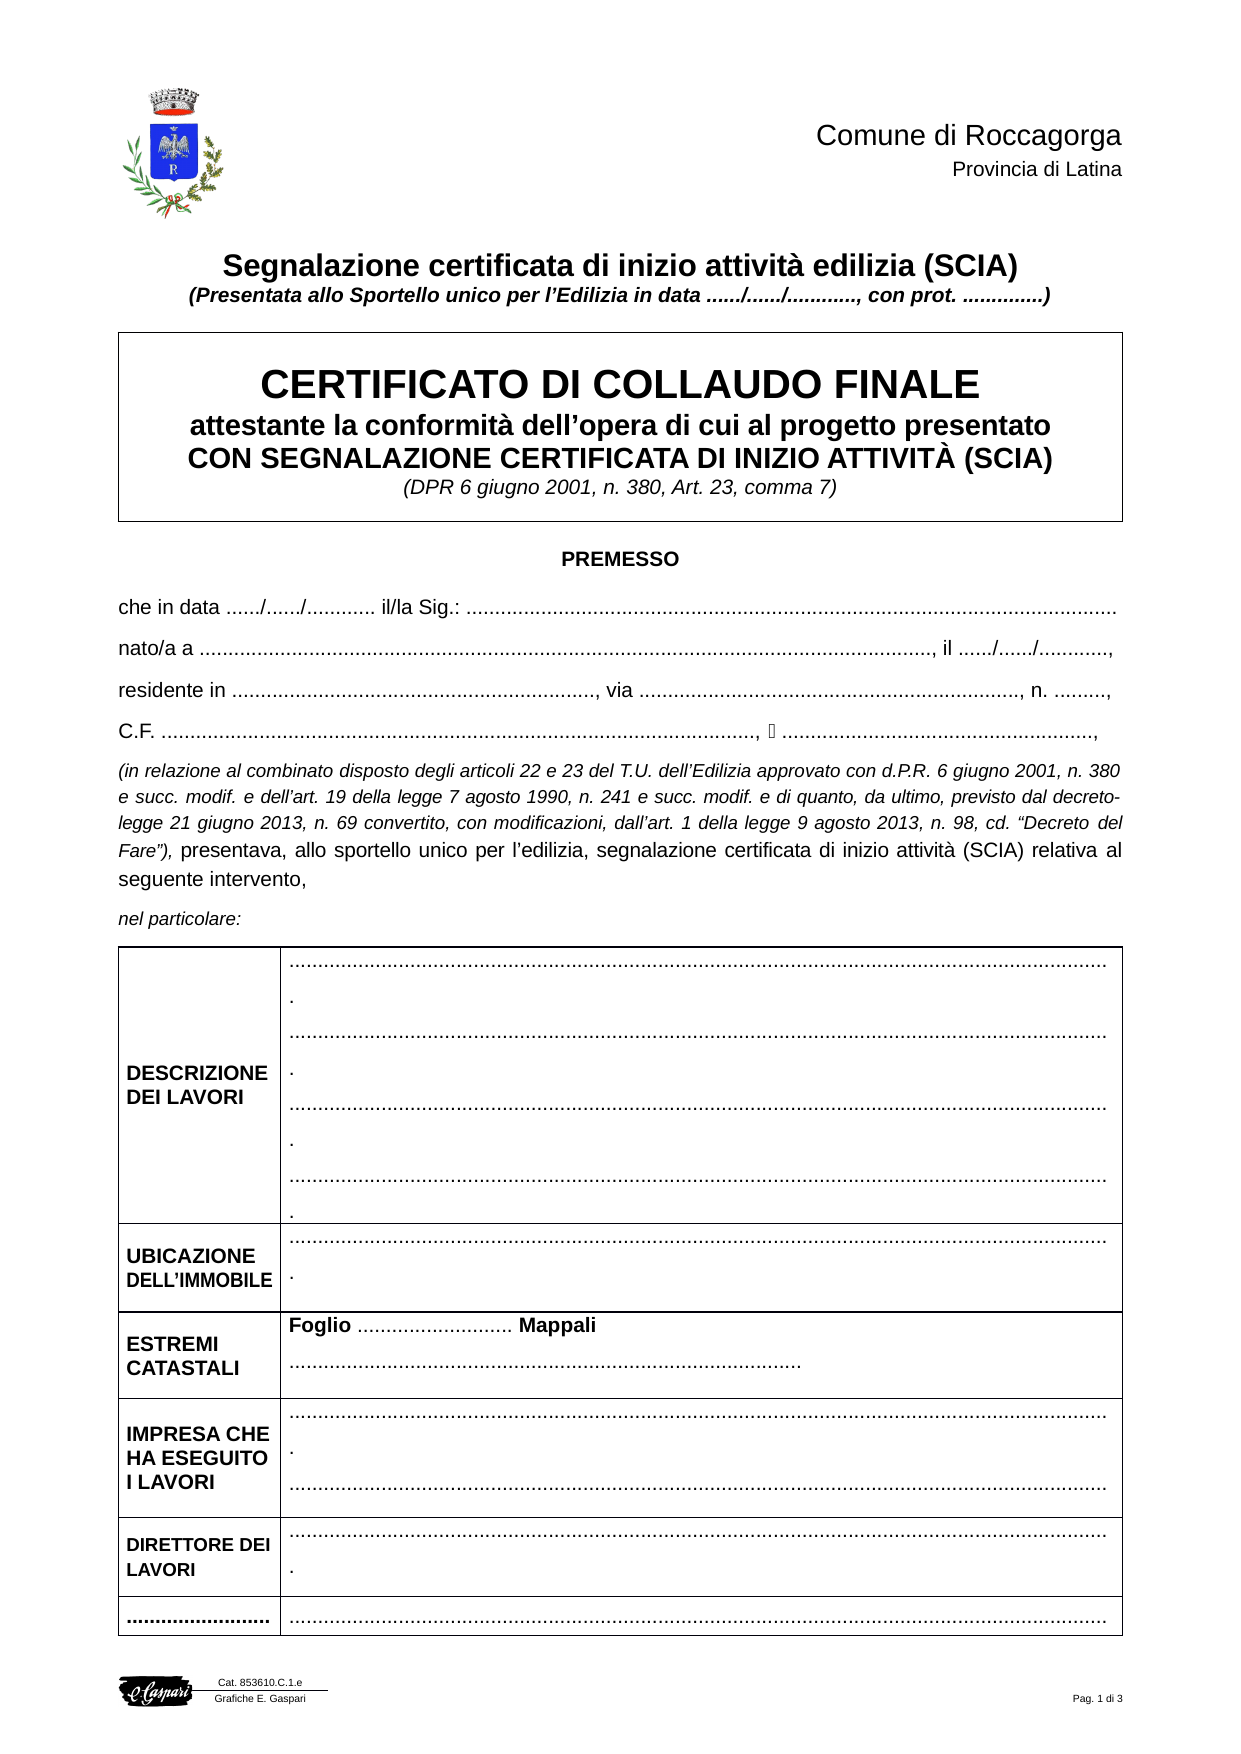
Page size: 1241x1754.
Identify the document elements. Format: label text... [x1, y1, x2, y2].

text che in data ....../....../............ il/la Sig.: ................................................................................................................. [118, 595, 1122, 619]
text (Presentata allo Sportello unico per l’Edilizia in data ....../....../............, con prot. ..............) [118, 283, 1122, 307]
text residente in ..............................................................., via .................................................................., n. ........., [118, 677, 1122, 701]
table_header DESCRIZIONE DEI LAVORI [119, 948, 280, 1223]
table_cell ESTREMI CATASTALI [119, 1313, 280, 1398]
table_header ............................................................................................................................................... ............................................................................................................................................... ............................................................................................................................................... ............................................................................................................................................... [281, 948, 1122, 1223]
subtitle PREMESSO [118, 547, 1122, 571]
table_cell ............................................................................................................................................... ............................................................................................................................................... [281, 1224, 1122, 1311]
title Segnalazione certificata di inizio attività edilizia (SCIA) [118, 247, 1122, 283]
picture [122, 87, 224, 219]
text C.F. .......................................................................................................,  ......................................................, [118, 719, 1122, 743]
table_cell IMPRESA CHE HA ESEGUITO I LAVORI [119, 1399, 280, 1517]
text Provincia di Latina [224, 157, 1122, 181]
picture [118, 1675, 193, 1707]
table_cell ............................................................................................................................................... ............................................................................................................................................... Cod. Fisc. ..................................................................  ..................................................... [281, 1399, 1122, 1517]
table_cell ............................................................................................................................................... ............................................................................................................................................... [281, 1597, 1122, 1635]
text Comune di Roccagorga [224, 118, 1122, 152]
table_header CERTIFICATO DI COLLAUDO FINALE attestante la conformità dell’opera di cui al progetto presentato CON SEGNALAZIONE CERTIFICATA DI INIZIO ATTIVITÀ (SCIA) (DPR 6 giugno 2001, n. 380, Art. 23, comma 7) [119, 333, 1122, 521]
table_cell ............................................................................................................................................... ............................................................................................................................................... [281, 1518, 1122, 1596]
table_cell Foglio ........................... Mappali ......................................................................................... ............................................................................................................................................... [281, 1313, 1122, 1398]
text (in relazione al combinato disposto degli articoli 22 e 23 del T.U. dell’Edilizia approvato con d.P.R. 6 giugno 2001, n. 380 e succ. modif. e dell’art. 19 della legge 7 agosto 1990, n. 241 e succ. modif. e di quanto, da ultimo, previsto dal decreto-legge 21 giugno 2013, n. 69 convertito, con modificazioni, dall’art. 1 della legge 9 agosto 2013, n. 98, cd. “Decreto del Fare”), presentava, allo sportello unico per l’edilizia, segnalazione certificata di inizio attività (SCIA) relativa al seguente intervento, [118, 760, 1122, 891]
text nel particolare: [118, 908, 1122, 930]
table_cell UBICAZIONE DELL’IMMOBILE [119, 1224, 280, 1311]
table_cell DIRETTORE DEI LAVORI [119, 1518, 280, 1596]
text nato/a a ..............................................................................................................................., il ....../....../............, [118, 636, 1122, 660]
table_cell ......................... [119, 1597, 280, 1635]
